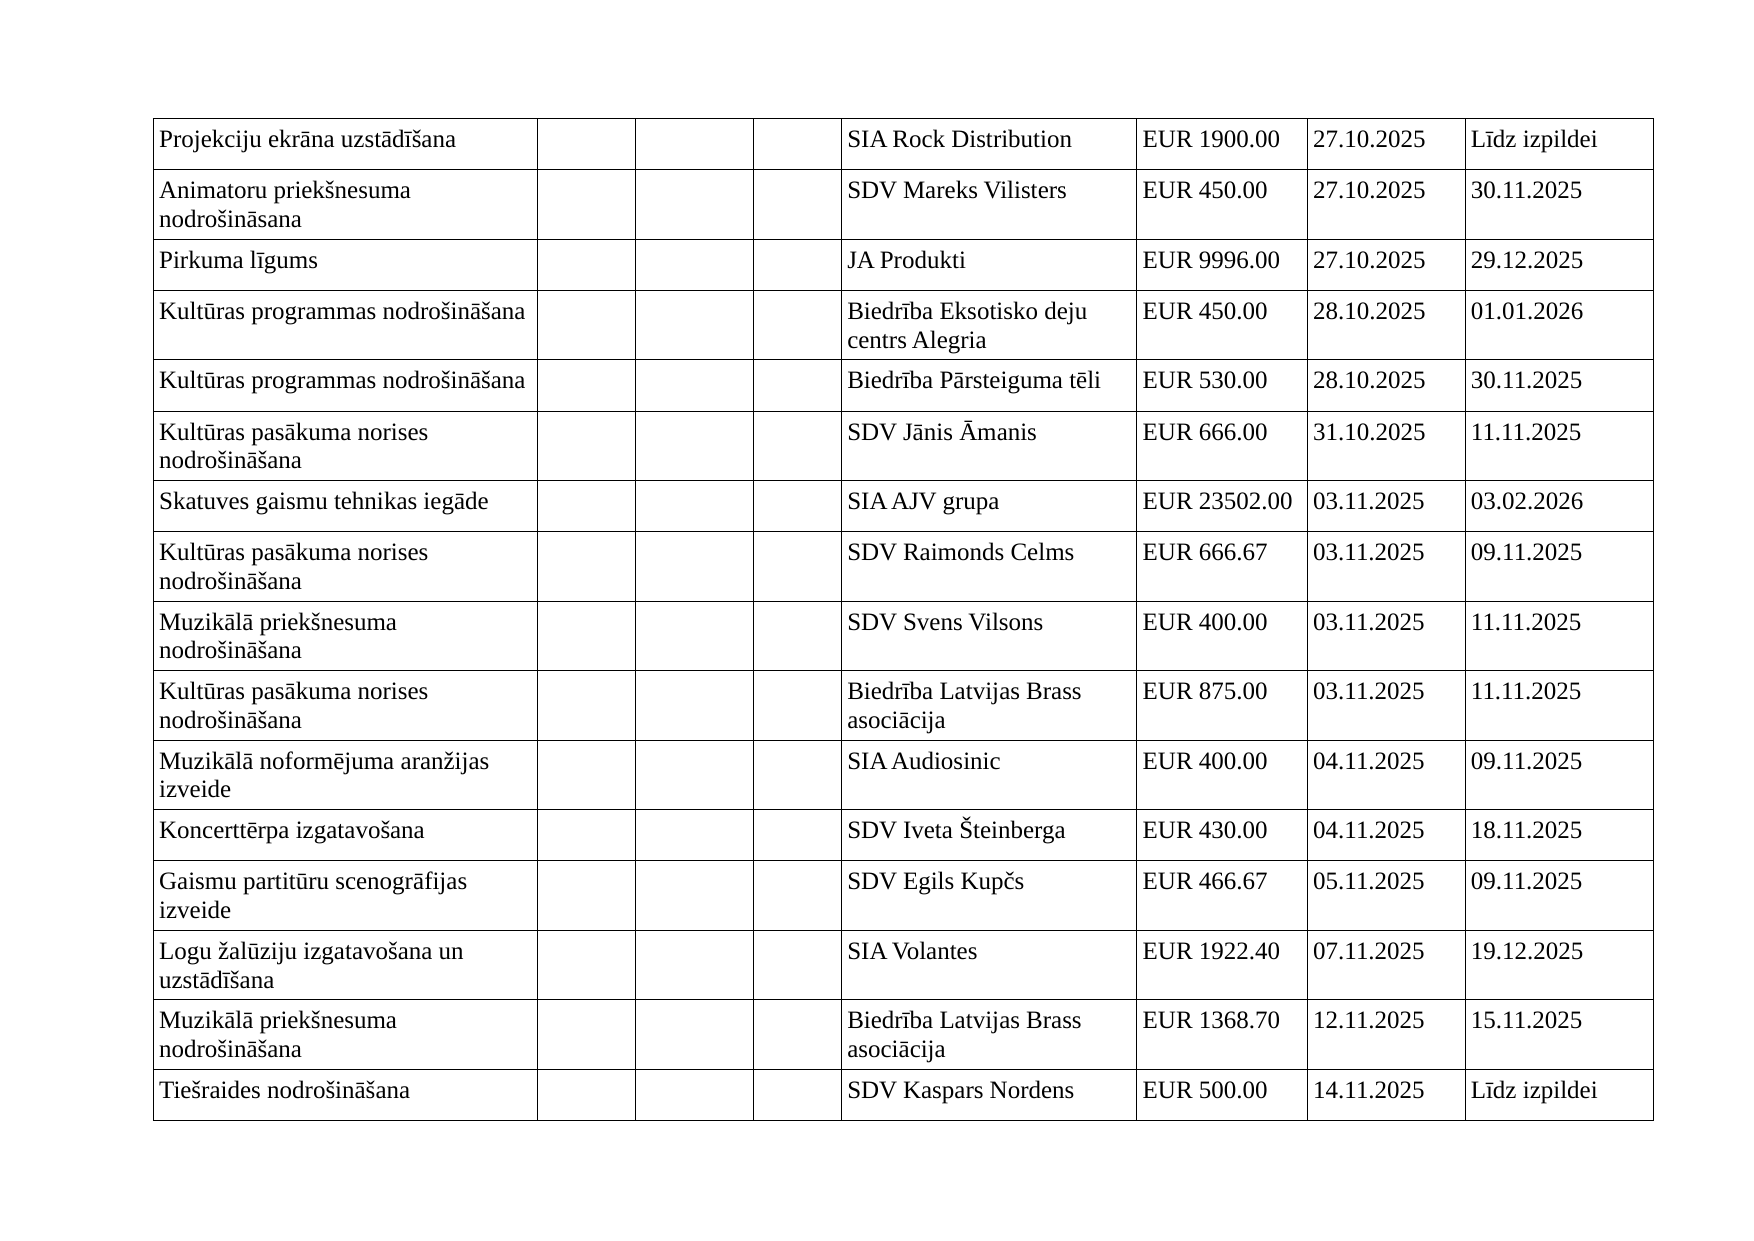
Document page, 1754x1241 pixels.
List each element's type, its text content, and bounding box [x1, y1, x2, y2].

table_cell [538, 602, 635, 670]
table_cell 30.11.2025 [1466, 360, 1653, 411]
table_cell Koncerttērpa izgatavošana [154, 810, 537, 860]
table_cell 28.10.2025 [1308, 360, 1465, 411]
table_cell EUR 9996.00 [1137, 240, 1307, 290]
table_cell 09.11.2025 [1466, 861, 1653, 930]
table_cell Kultūras pasākuma norises nodrošināšana [154, 412, 537, 480]
table_cell [754, 412, 841, 480]
table_cell SDV Egils Kupčs [842, 861, 1136, 930]
table_cell [636, 170, 753, 239]
table_cell [754, 119, 841, 169]
table_cell [538, 1000, 635, 1069]
table_cell [636, 360, 753, 411]
table_cell 28.10.2025 [1308, 291, 1465, 359]
table_cell SIA AJV grupa [842, 481, 1136, 531]
table_cell [636, 671, 753, 739]
table_cell [636, 602, 753, 670]
table_cell Gaismu partitūru scenogrāfijas izveide [154, 861, 537, 930]
table_cell EUR 1922.40 [1137, 931, 1307, 999]
table_cell 29.12.2025 [1466, 240, 1653, 290]
table_cell SIA Rock Distribution [842, 119, 1136, 169]
table_cell [636, 412, 753, 480]
table_cell [636, 1000, 753, 1069]
table_cell [538, 119, 635, 169]
table_cell SIA Audiosinic [842, 741, 1136, 809]
table_cell Projekciju ekrāna uzstādīšana [154, 119, 537, 169]
table_cell Muzikālā noformējuma aranžijas izveide [154, 741, 537, 809]
table_cell [636, 240, 753, 290]
table_cell Pirkuma līgums [154, 240, 537, 290]
table_cell 11.11.2025 [1466, 412, 1653, 480]
table_cell [636, 810, 753, 860]
table_cell [538, 861, 635, 930]
table_cell Kultūras programmas nodrošināšana [154, 291, 537, 359]
table_cell 03.11.2025 [1308, 532, 1465, 601]
table_cell [636, 1070, 753, 1120]
table_cell [754, 741, 841, 809]
table_cell Biedrība Eksotisko deju centrs Alegria [842, 291, 1136, 359]
table_cell JA Produkti [842, 240, 1136, 290]
table_cell [538, 671, 635, 739]
table_cell [754, 861, 841, 930]
table_cell EUR 23502.00 [1137, 481, 1307, 531]
table_cell [636, 481, 753, 531]
table_cell [754, 291, 841, 359]
table_cell Līdz izpildei [1466, 119, 1653, 169]
table_cell [754, 1000, 841, 1069]
table_cell SDV Iveta Šteinberga [842, 810, 1136, 860]
table_cell EUR 430.00 [1137, 810, 1307, 860]
table_cell SIA Volantes [842, 931, 1136, 999]
table_cell [636, 119, 753, 169]
table_cell [754, 481, 841, 531]
table_cell 07.11.2025 [1308, 931, 1465, 999]
table_cell 14.11.2025 [1308, 1070, 1465, 1120]
table_cell Līdz izpildei [1466, 1070, 1653, 1120]
table_cell 15.11.2025 [1466, 1000, 1653, 1069]
table_cell EUR 666.00 [1137, 412, 1307, 480]
table_cell 27.10.2025 [1308, 119, 1465, 169]
table_cell EUR 666.67 [1137, 532, 1307, 601]
table_cell Animatoru priekšnesuma nodrošināsana [154, 170, 537, 239]
table_cell 18.11.2025 [1466, 810, 1653, 860]
table_cell 03.11.2025 [1308, 481, 1465, 531]
table_cell [538, 240, 635, 290]
table_cell [636, 741, 753, 809]
table_cell Kultūras pasākuma norises nodrošināšana [154, 671, 537, 739]
table_cell Biedrība Pārsteiguma tēli [842, 360, 1136, 411]
table_cell [754, 532, 841, 601]
table_cell [538, 1070, 635, 1120]
table_cell SDV Mareks Vilisters [842, 170, 1136, 239]
table_cell [538, 931, 635, 999]
table_cell Tiešraides nodrošināšana [154, 1070, 537, 1120]
table_cell [754, 1070, 841, 1120]
table_cell [538, 741, 635, 809]
table_cell EUR 530.00 [1137, 360, 1307, 411]
table_cell Biedrība Latvijas Brass asociācija [842, 1000, 1136, 1069]
table_cell [636, 291, 753, 359]
table_cell 03.11.2025 [1308, 602, 1465, 670]
table_cell [636, 861, 753, 930]
table_cell EUR 450.00 [1137, 170, 1307, 239]
table_cell EUR 875.00 [1137, 671, 1307, 739]
table_cell 03.11.2025 [1308, 671, 1465, 739]
table_cell 09.11.2025 [1466, 741, 1653, 809]
table_cell EUR 1900.00 [1137, 119, 1307, 169]
table_cell 27.10.2025 [1308, 170, 1465, 239]
table_cell 03.02.2026 [1466, 481, 1653, 531]
table_cell 31.10.2025 [1308, 412, 1465, 480]
table_cell 11.11.2025 [1466, 602, 1653, 670]
table_cell Kultūras programmas nodrošināšana [154, 360, 537, 411]
table_cell Skatuves gaismu tehnikas iegāde [154, 481, 537, 531]
table_cell 11.11.2025 [1466, 671, 1653, 739]
table_cell [538, 291, 635, 359]
table_cell EUR 466.67 [1137, 861, 1307, 930]
table_cell [538, 481, 635, 531]
table_cell [538, 360, 635, 411]
table_cell Muzikālā priekšnesuma nodrošināšana [154, 602, 537, 670]
table_cell [754, 240, 841, 290]
table_cell 30.11.2025 [1466, 170, 1653, 239]
table_cell Kultūras pasākuma norises nodrošināšana [154, 532, 537, 601]
table_cell [754, 170, 841, 239]
table_cell [636, 931, 753, 999]
table_cell [754, 931, 841, 999]
table_cell SDV Jānis Āmanis [842, 412, 1136, 480]
table_cell 01.01.2026 [1466, 291, 1653, 359]
table_cell Biedrība Latvijas Brass asociācija [842, 671, 1136, 739]
table_cell SDV Svens Vilsons [842, 602, 1136, 670]
table_cell Logu žalūziju izgatavošana un uzstādīšana [154, 931, 537, 999]
table_cell [754, 602, 841, 670]
table_cell EUR 450.00 [1137, 291, 1307, 359]
table_cell [538, 170, 635, 239]
table_cell 19.12.2025 [1466, 931, 1653, 999]
table_cell [754, 671, 841, 739]
table_cell SDV Kaspars Nordens [842, 1070, 1136, 1120]
table_cell [754, 360, 841, 411]
table_cell 04.11.2025 [1308, 741, 1465, 809]
table_cell 04.11.2025 [1308, 810, 1465, 860]
table_cell EUR 400.00 [1137, 741, 1307, 809]
table_cell EUR 400.00 [1137, 602, 1307, 670]
table_cell EUR 500.00 [1137, 1070, 1307, 1120]
table_cell [538, 412, 635, 480]
table_cell 12.11.2025 [1308, 1000, 1465, 1069]
table_cell [538, 532, 635, 601]
table_cell EUR 1368.70 [1137, 1000, 1307, 1069]
table_cell [538, 810, 635, 860]
table_cell SDV Raimonds Celms [842, 532, 1136, 601]
table_cell [636, 532, 753, 601]
table_cell [754, 810, 841, 860]
table_cell 05.11.2025 [1308, 861, 1465, 930]
table_cell 09.11.2025 [1466, 532, 1653, 601]
table_cell Muzikālā priekšnesuma nodrošināšana [154, 1000, 537, 1069]
table_cell 27.10.2025 [1308, 240, 1465, 290]
